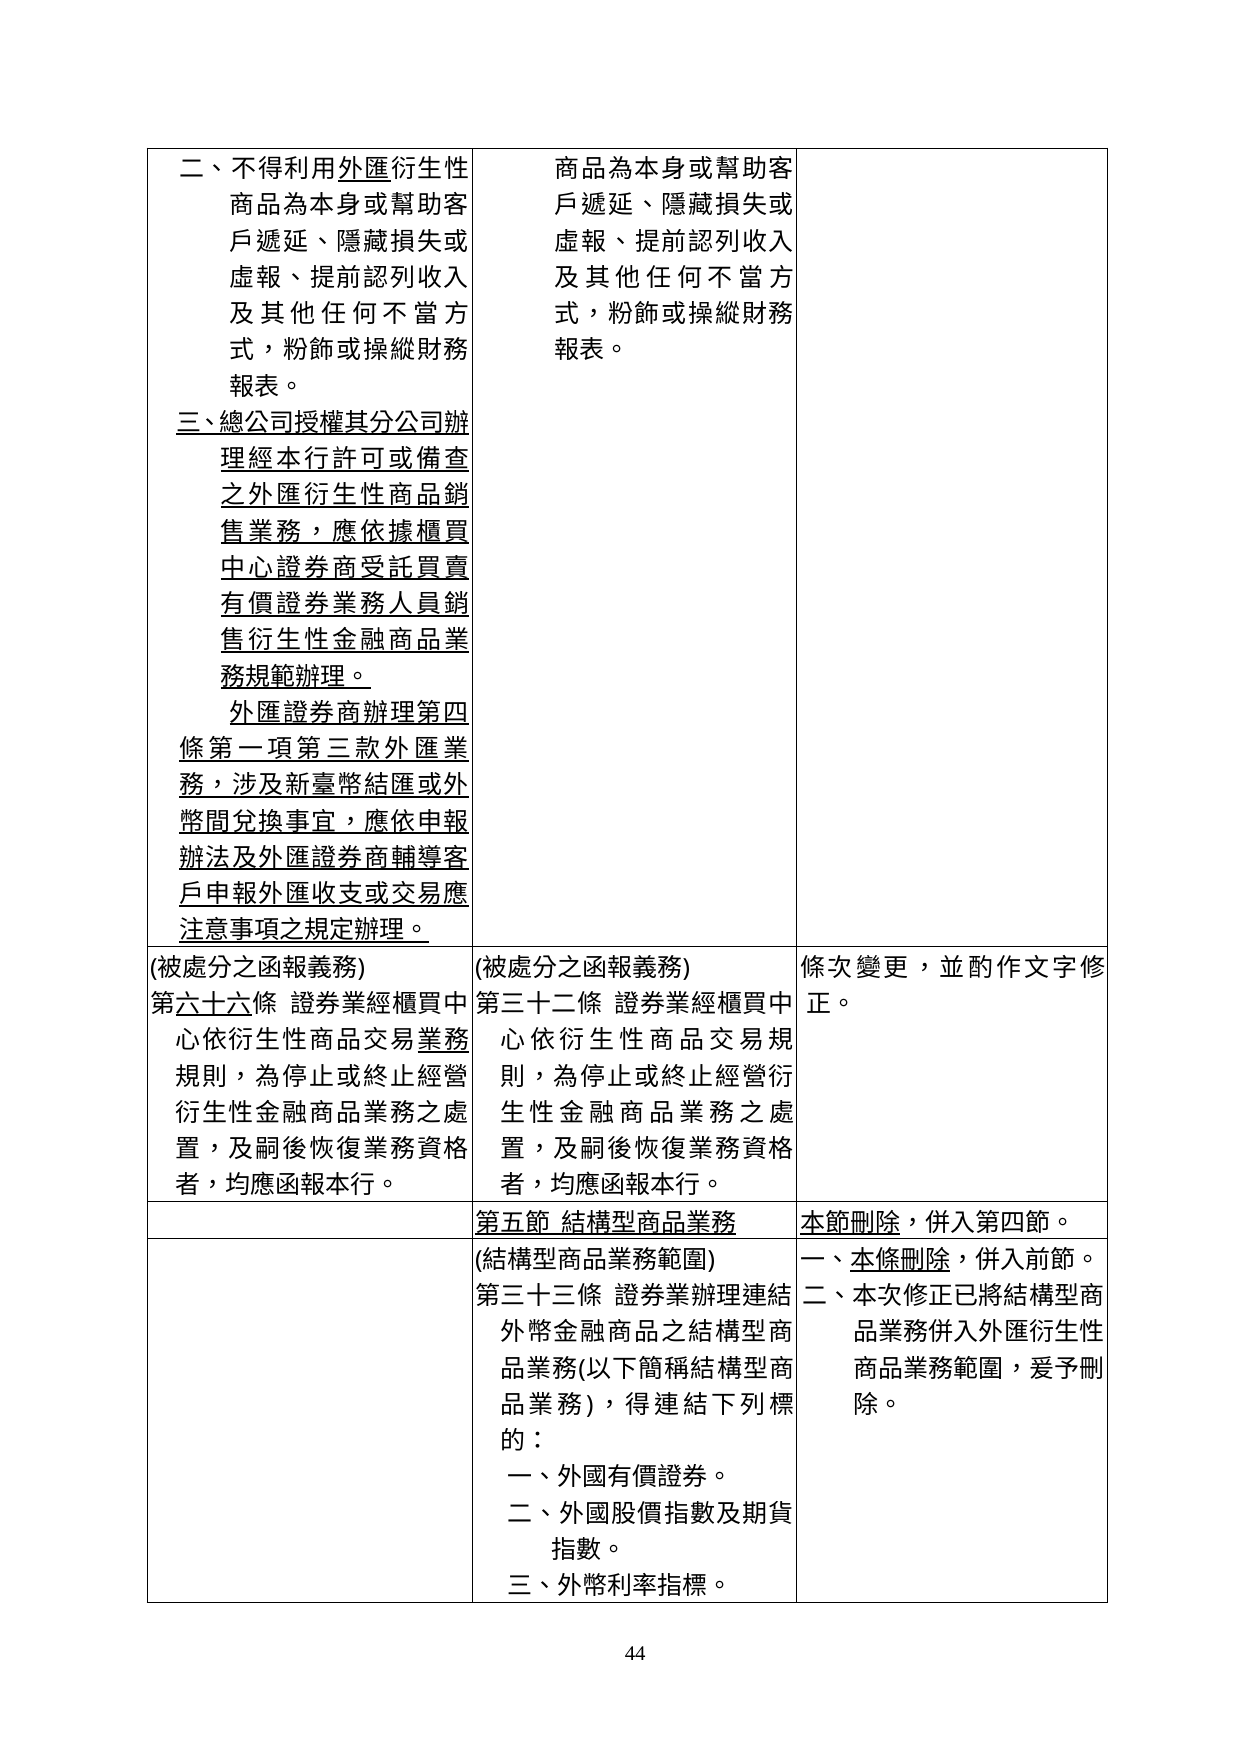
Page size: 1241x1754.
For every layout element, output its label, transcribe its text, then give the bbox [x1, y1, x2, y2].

table_cell 本節刪除，併入第四節。 [797, 1202, 1107, 1238]
table_cell 一、本條刪除，併入前節。 二、本次修正已將結構型商品業務併入外匯衍生性商品業務範圍，爰予刪除。 [797, 1239, 1107, 1602]
table_cell (被處分之函報義務) 第三十二條 證券業經櫃買中心依衍生性商品交易規則，為停止或終止經營衍生性金融商品業務之處置，及嗣後恢復業務資格者，均應函報本行。 [473, 947, 796, 1201]
table_cell (外匯衍生性商品業務之款項收付及其他應遵循事項) 第六十五條 證券業辦理外匯衍生性商品業務，有關確認交易相對人是否符合專業客戶條件、交易規範、落實風險管理、資訊揭露及內部控制與稽核制度，除應依金管會之相關規定辦理外，並應依下列規定辦理： 與客戶間有關交割款項、費用收付，及提前解約或契約到期款項支付，均應以計價之幣別為之。除得自客戶銀行存款帳戶撥轉外，其需辦理結匯者，應由客戶透過外匯指定銀行或該證券業同一公司為外匯證券商者依申報辦法之規定辦理，不得委託業者代辦。 不得利用外匯衍生性商品為本身或幫助客戶遞延、隱藏損失或虛報、提前認列收入及其他任何不當方式，粉飾或操縱財務報表。 三、總公司授權其分公司辦理經本行許可或備查之外匯衍生性商品銷售業務，應依據櫃買中心證券商受託買賣有價證券業務人員銷售衍生性金融商品業務規範辦理。 外匯證券商辦理第四條第一項第三款外匯業務，涉及新臺幣結匯或外幣間兌換事宜，應依申報辦法及外匯證券商輔導客戶申報外匯收支或交易應注意事項之規定辦理。 [148, 149, 472, 946]
table_cell (被處分之函報義務) 第六十六條 證券業經櫃買中心依衍生性商品交易業務規則，為停止或終止經營衍生性金融商品業務之處置，及嗣後恢復業務資格者，均應函報本行。 [148, 947, 472, 1201]
table_cell [148, 1239, 472, 1602]
table_cell (結構型商品業務範圍) 第三十三條 證券業辦理連結外幣金融商品之結構型商品業務(以下簡稱結構型商品業務)，得連結下列標的： 一、外國有價證券。 二、外國股價指數及期貨指數。 三、外幣利率指標。 [473, 1239, 796, 1602]
table_cell (衍生性外匯商品業務之款項收付及其他應遵循事項) 第三十一條 證券業辦理衍生性外匯商品業務，有關確認交易相對人是否符合專業客戶條件、交易規範、落實風險管理、資訊揭露及內部控制與稽核制度，除應依金管會之相關規定辦理外，並應依下列規定辦理： 與客戶間有關交割款項、費用收付，及提前解約或契約到期款項支付，均應以計價之幣別為之。除得自客戶存款戶撥轉外，其需辦理結匯者，應由客戶透過外匯指定銀行依申報辦法之規定辦理，不得委託業者代辦。 不得利用衍生性外匯商品為本身或幫助客戶遞延、隱藏損失或虛報、提前認列收入及其他任何不當方式，粉飾或操縱財務報表。 [473, 149, 796, 946]
table_cell 第五節 結構型商品業務 [473, 1202, 796, 1238]
table_cell [797, 149, 1107, 946]
table_cell [148, 1202, 472, 1238]
table_cell 條次變更，並酌作文字修正。 [797, 947, 1107, 1201]
